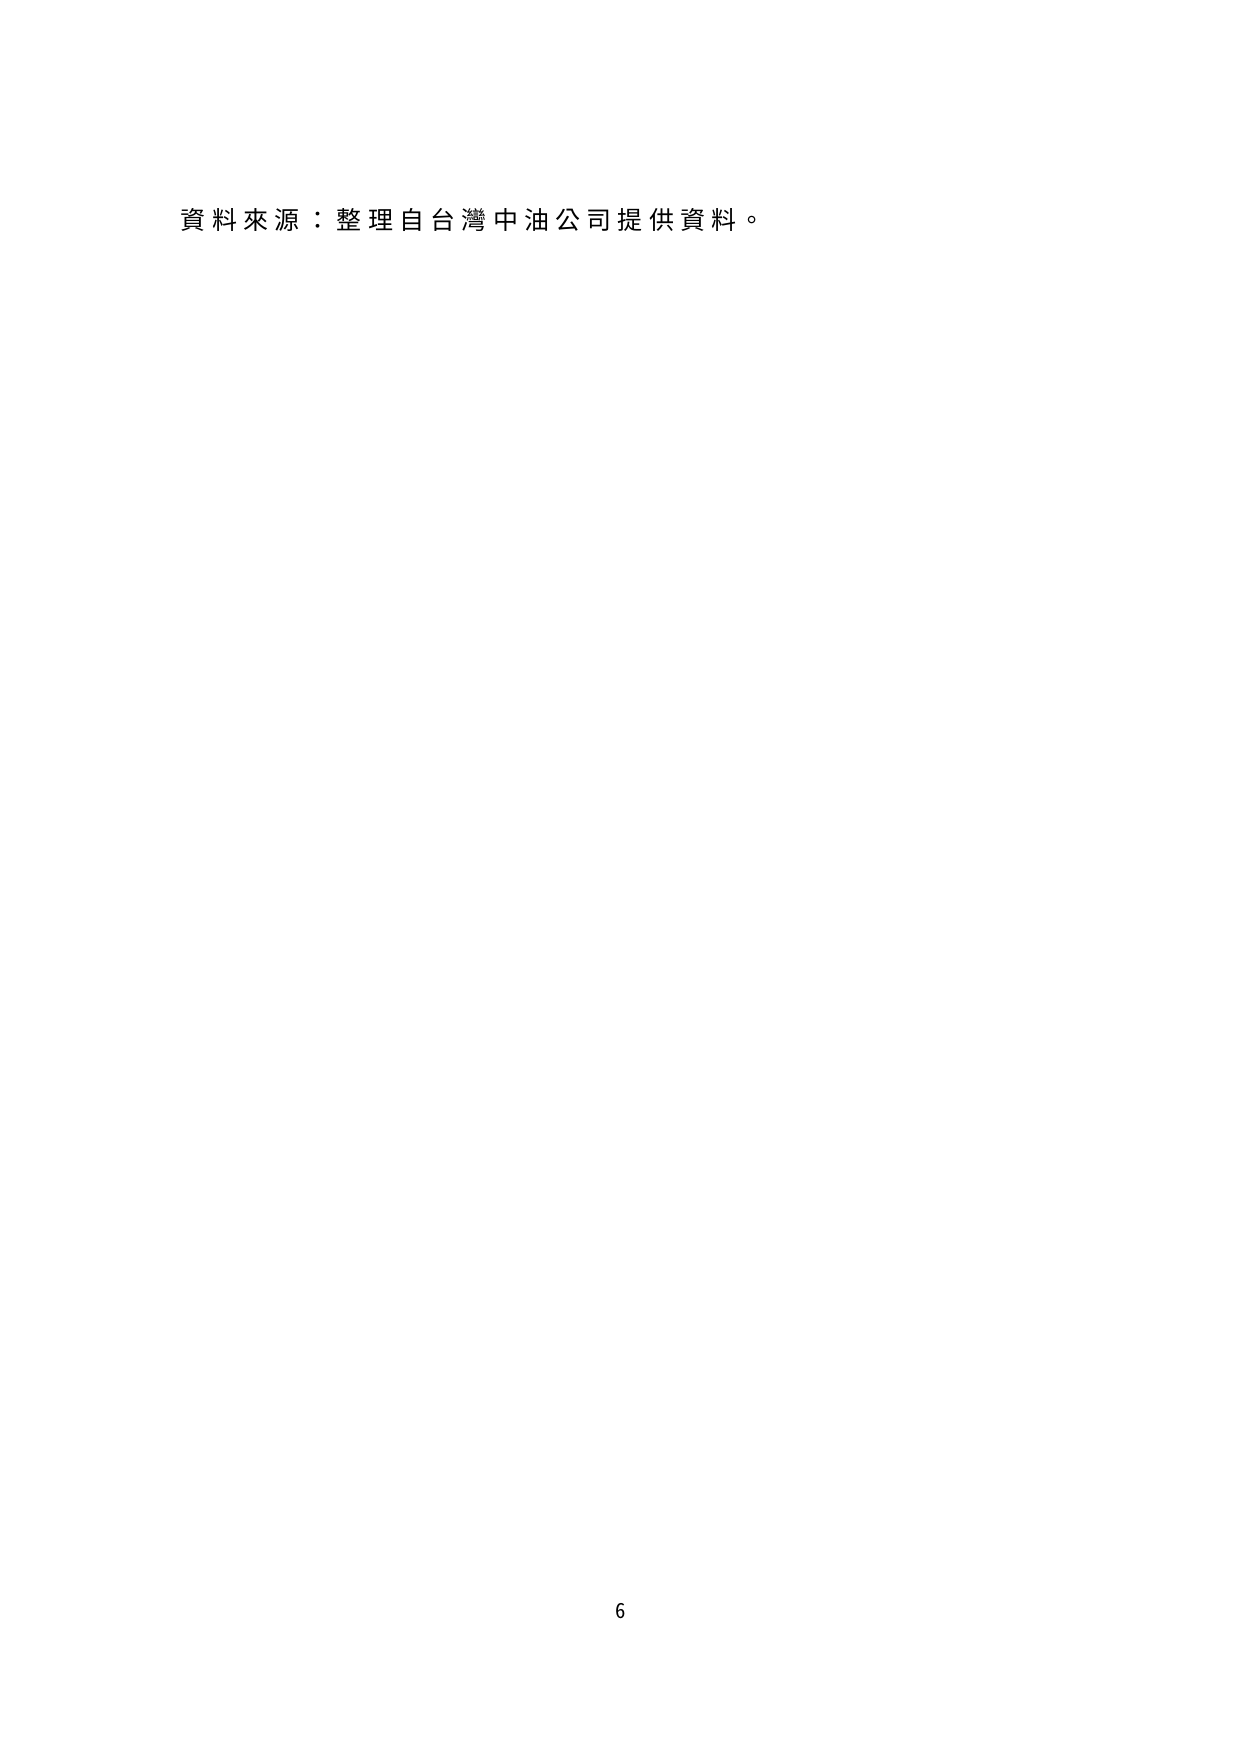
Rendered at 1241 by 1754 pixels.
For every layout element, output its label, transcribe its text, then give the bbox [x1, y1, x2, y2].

text 資料來源：整理自台灣中油公司提供資料。 [177, 177, 1063, 240]
